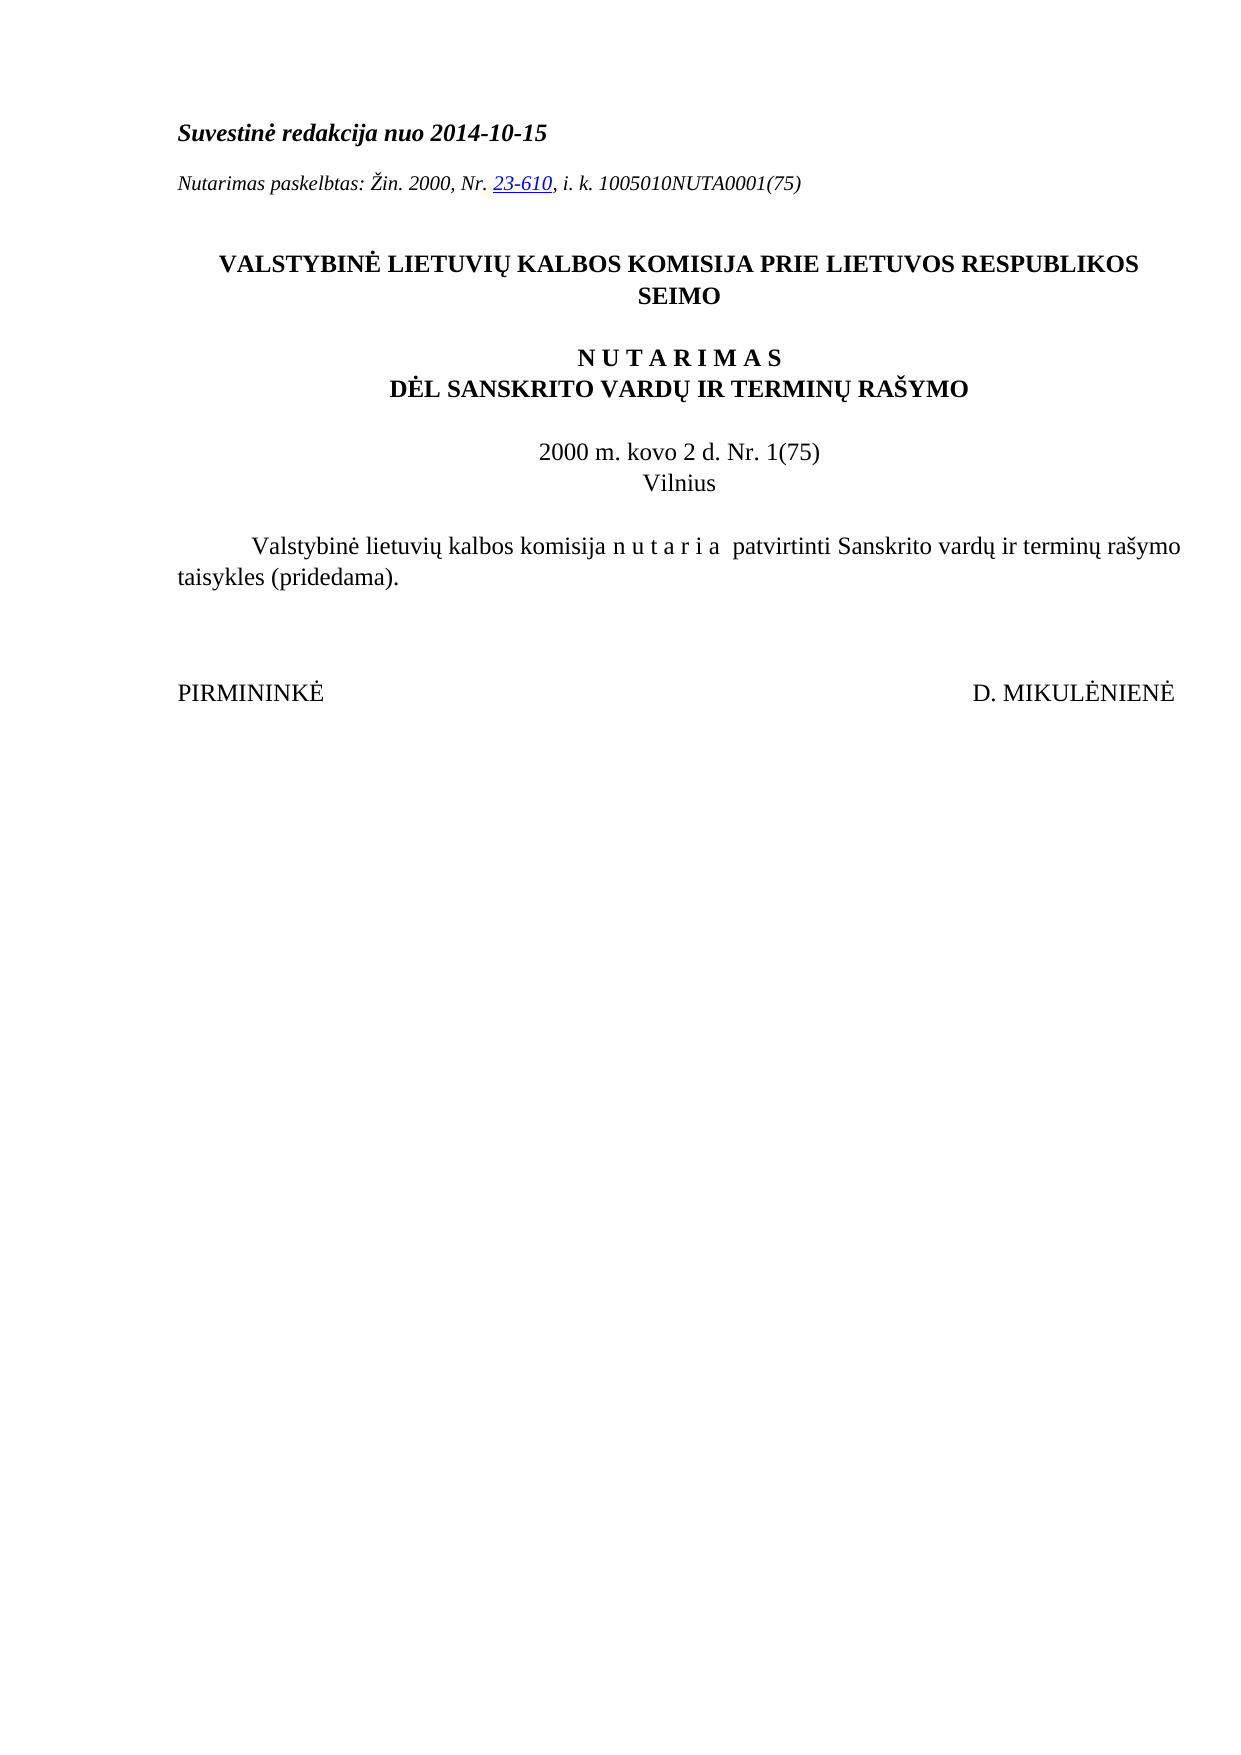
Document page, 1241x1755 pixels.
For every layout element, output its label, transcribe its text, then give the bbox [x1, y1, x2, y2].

text Vilnius [177, 467, 1181, 498]
text VALSTYBINĖ LIETUVIŲ KALBOS KOMISIJA PRIE LIETUVOS RESPUBLIKOS SEIMO [177, 248, 1181, 310]
text 2000 m. kovo 2 d. Nr. 1(75) [177, 435, 1181, 467]
text PIRMININKĖ D. MIKULĖNIENĖ [177, 678, 1181, 707]
text Valstybinė lietuvių kalbos komisija nutaria patvirtinti sanskrito vardų ir terminų rašymo taisykles (pridedama). [177, 529, 1181, 592]
text Nutarimas paskelbtas: Žin. 2000, Nr. 23-610, i. k. 1005010NUTA0001(75) [177, 171, 1181, 195]
text N U T A R I M A S [177, 342, 1181, 373]
text DĖL SANSKRITO VARDŲ IR TERMINŲ RAŠYMO [177, 373, 1181, 404]
text Suvestinė redakcija nuo 2014-10-15 [177, 118, 1181, 147]
